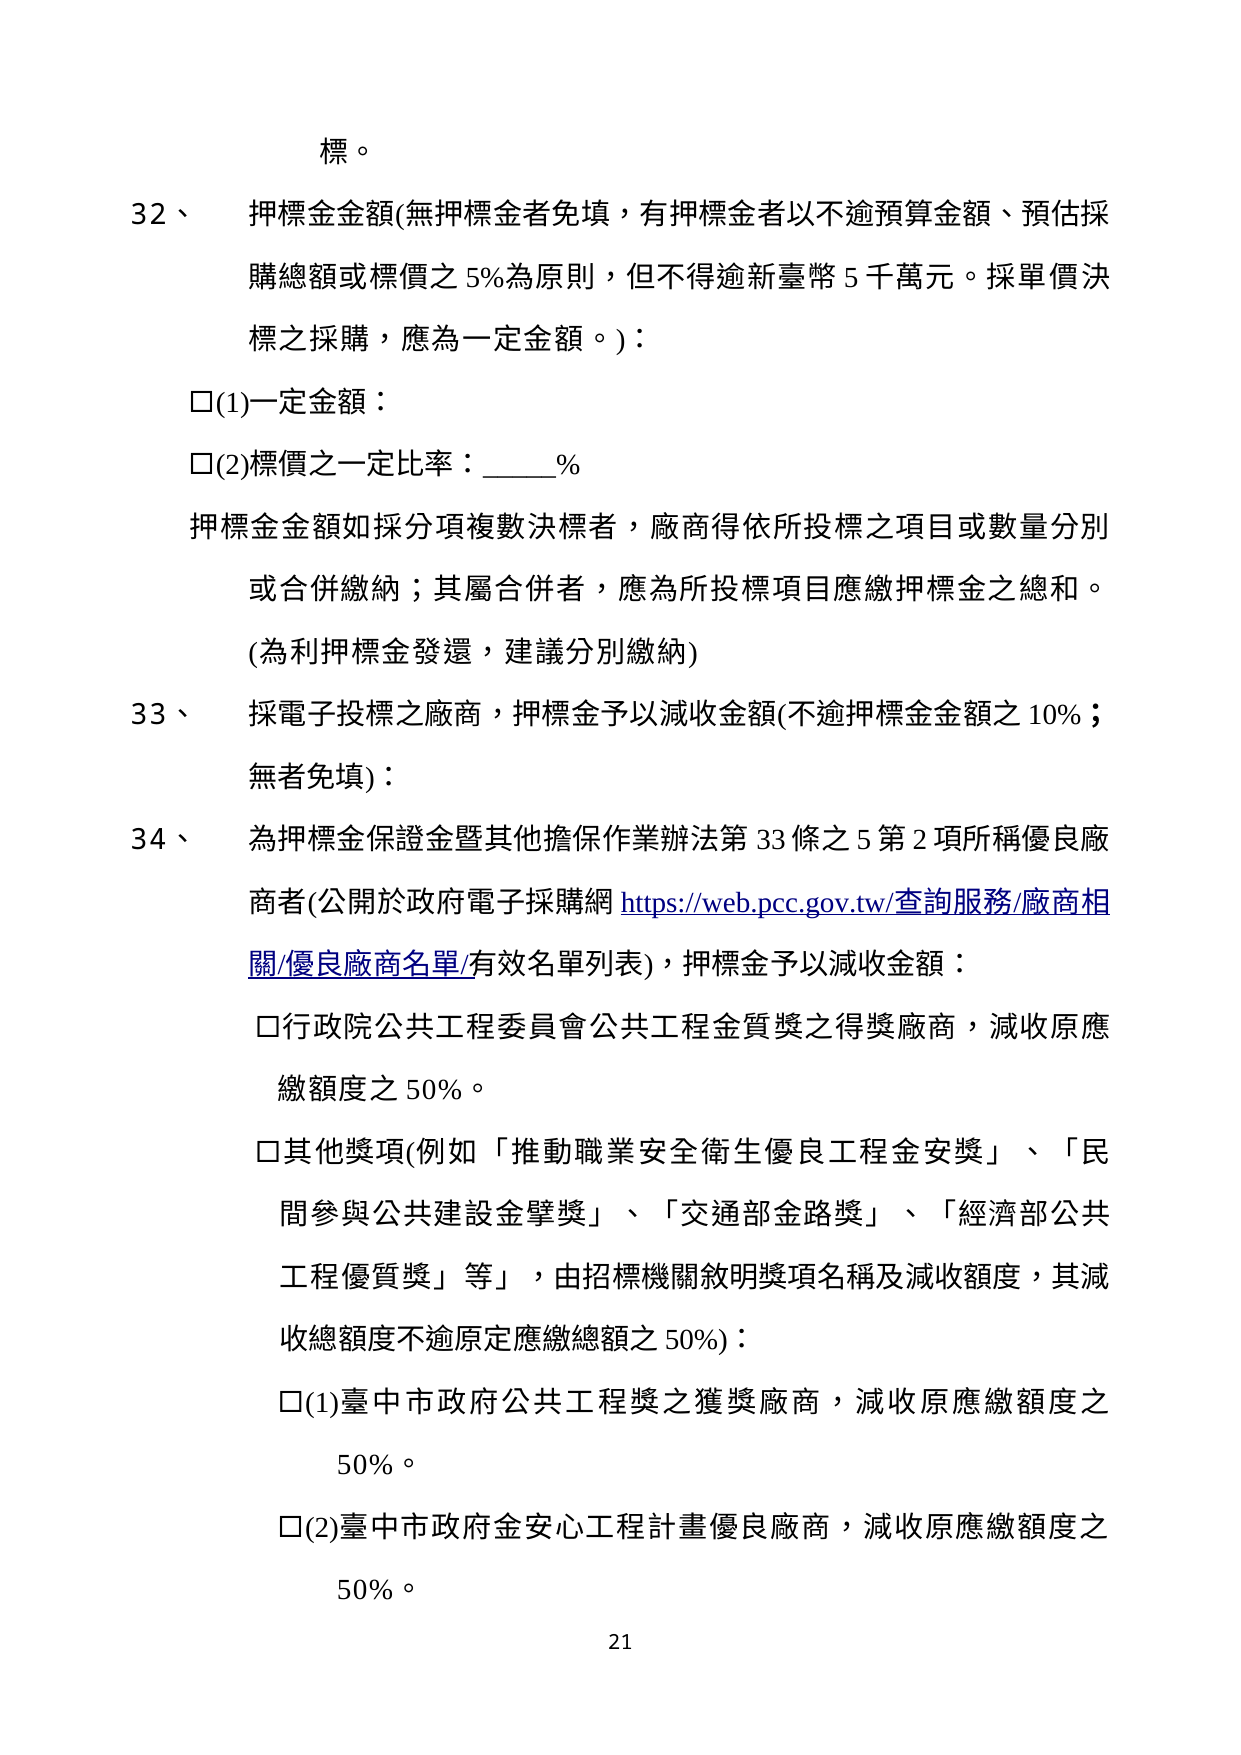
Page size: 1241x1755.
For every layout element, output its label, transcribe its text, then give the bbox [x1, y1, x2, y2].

text (2)標價之一定比率：_____% [130, 420, 1110, 483]
text 標。 [130, 108, 1110, 170]
text 其他獎項(例如「推動職業安全衛生優良工程金安獎」、「民間參與公共建設金擘獎」、「交通部金路獎」、「經濟部公共工程優質獎」等」，由招標機關敘明獎項名稱及減收額度，其減收總額度不逾原定應繳總額之50%)： [255, 1108, 1110, 1358]
list 押標金金額(無押標金者免填，有押標金者以不逾預算金額、預估採購總額或標價之5%為原則，但不得逾新臺幣5千萬元。採單價決標之採購，應為一定金額。)： [130, 170, 1110, 358]
text (1)臺中市政府公共工程獎之獲獎廠商，減收原應繳額度之50%。 [278, 1358, 1110, 1483]
text 行政院公共工程委員會公共工程金質獎之得獎廠商，減收原應繳額度之50%。 [255, 983, 1110, 1108]
list 採電子投標之廠商，押標金予以減收金額(不逾押標金金額之10%；無者免填)： [130, 670, 1110, 795]
text (2)臺中市政府金安心工程計畫優良廠商，減收原應繳額度之50%。 [277, 1483, 1110, 1608]
text (1)一定金額： [130, 358, 1110, 420]
text 押標金金額如採分項複數決標者，廠商得依所投標之項目或數量分別或合併繳納；其屬合併者，應為所投標項目應繳押標金之總和。(為利押標金發還，建議分別繳納) [130, 483, 1110, 670]
list 為押標金保證金暨其他擔保作業辦法第33條之5第2項所稱優良廠商者(公開於政府電子採購網https://web.pcc.gov.tw/查詢服務/廠商相關/優良廠商名單/有效名單列表)，押標金予以減收金額： [130, 795, 1110, 983]
